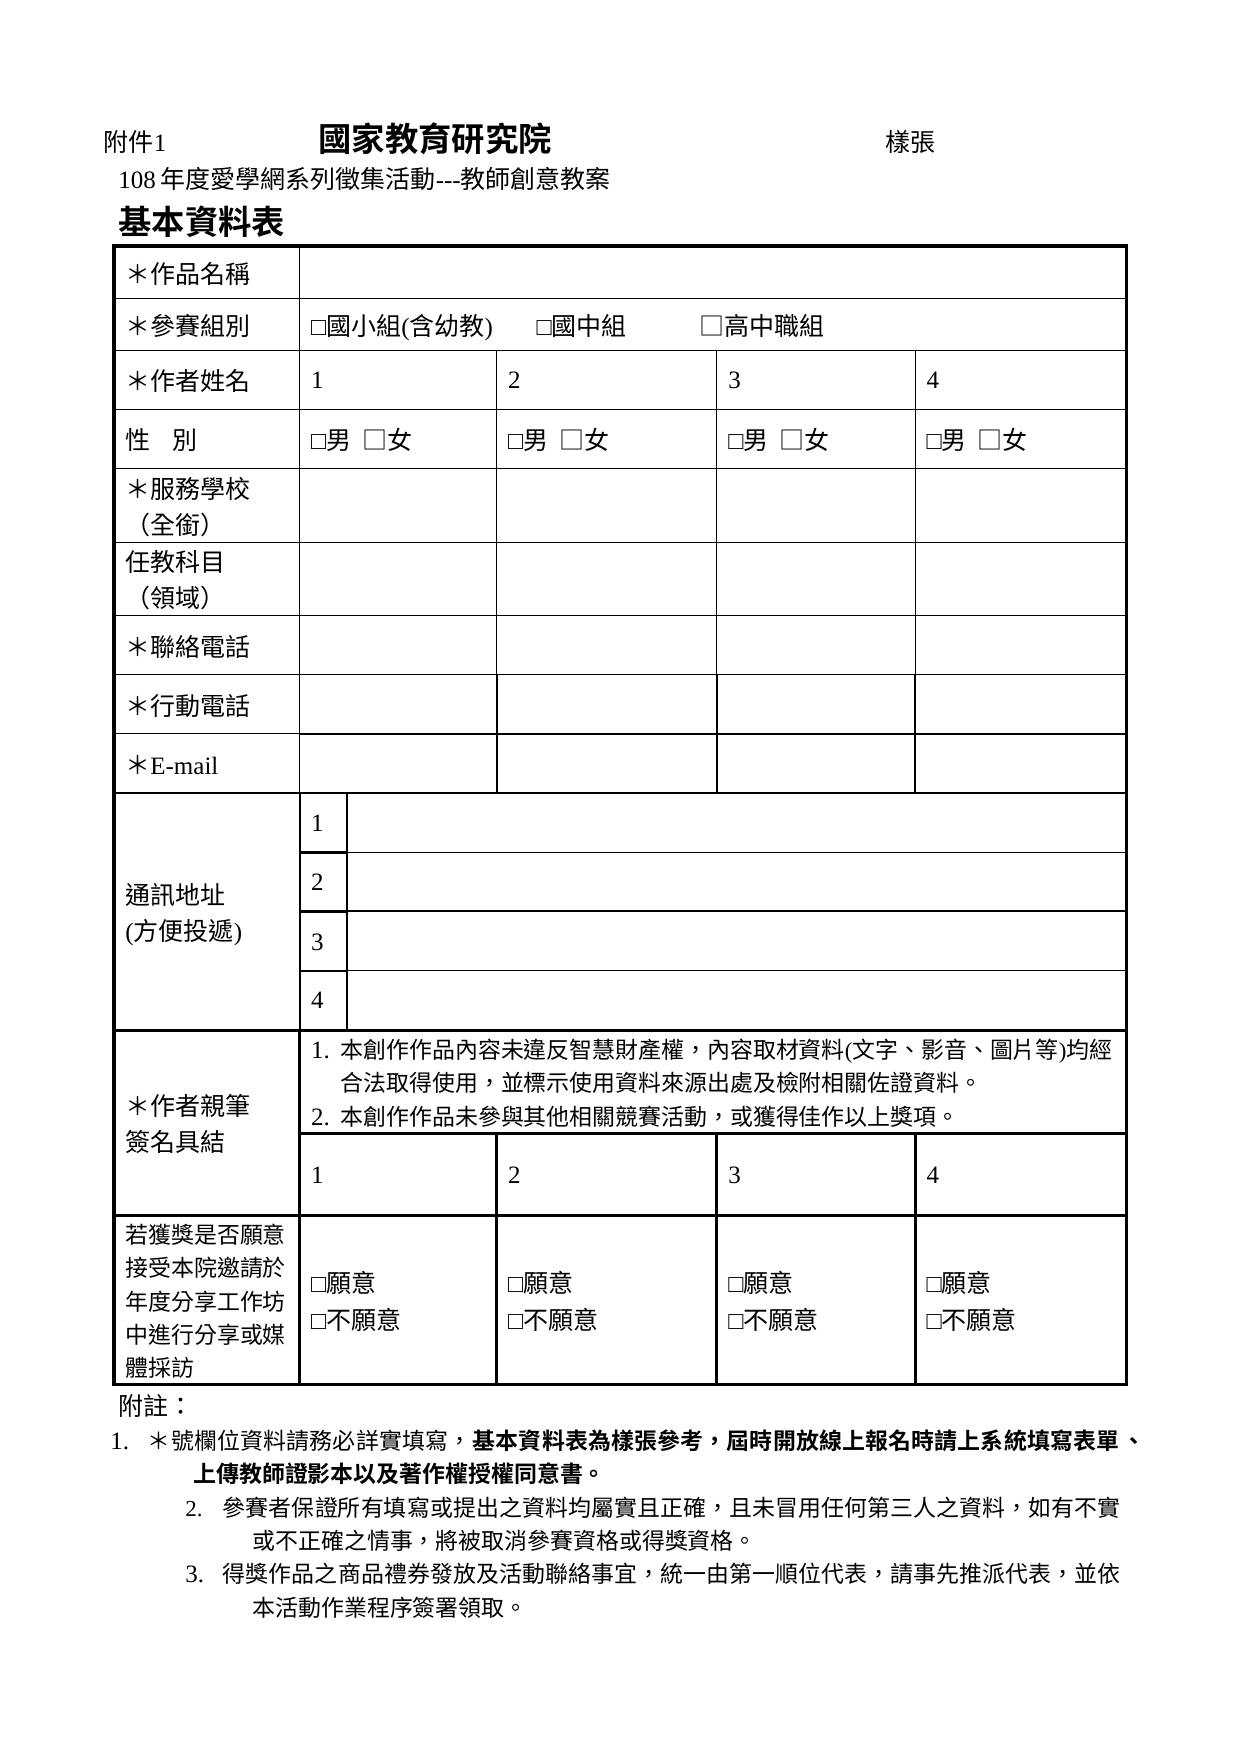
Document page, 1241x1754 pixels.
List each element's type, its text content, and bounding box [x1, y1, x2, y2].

table_cell 3 [718, 1135, 914, 1214]
table_cell [348, 853, 1125, 910]
table_cell [300, 543, 496, 615]
table_cell [300, 675, 496, 733]
table_cell ＊作者親筆 簽名具結 [116, 1032, 298, 1214]
table_cell 4 [917, 1135, 1125, 1214]
table_cell ＊聯絡電話 [116, 616, 299, 674]
text 基本資料表 [118, 196, 1122, 244]
table_cell [348, 971, 1125, 1028]
table_cell □男 □女 [300, 410, 496, 468]
table_cell 若獲獎是否願意接受本院邀請於年度分享工作坊中進行分享或媒體採訪 [116, 1217, 298, 1383]
table_header ＊作品名稱 [116, 248, 299, 298]
table_cell [717, 543, 915, 615]
table_cell [717, 616, 915, 674]
list ＊號欄位資料請務必詳實填寫，基本資料表為樣張參考，屆時開放線上報名時請上系統填寫表單、上傳教師證影本以及著作權授權同意書。 [110, 1423, 1122, 1489]
table_cell ＊參賽組別 [116, 299, 299, 350]
table_cell □願意 □不願意 [498, 1217, 715, 1383]
table_cell 2 [301, 854, 346, 910]
table_cell [300, 469, 496, 542]
table_cell [916, 735, 1125, 792]
table_cell 4 [916, 351, 1125, 409]
table_cell [498, 735, 716, 792]
table_cell 3 [717, 351, 915, 409]
table_cell 3 [301, 913, 346, 969]
table_cell [916, 543, 1125, 615]
table_cell [717, 469, 915, 542]
table_cell □願意 □不願意 [718, 1217, 914, 1383]
table_cell [718, 675, 914, 733]
table_cell 2 [497, 351, 716, 409]
text 108年度愛學網系列徵集活動---教師創意教案 [118, 160, 1122, 196]
table_cell □男 □女 [717, 410, 915, 468]
table_cell 通訊地址 (方便投遞) [116, 794, 299, 1028]
table_cell □願意 □不願意 [301, 1217, 495, 1383]
text 附註： [118, 1386, 1122, 1423]
table_header [300, 248, 1125, 298]
list 參賽者保證所有填寫或提出之資料均屬實且正確，且未冒用任何第三人之資料，如有不實或不正確之情事，將被取消參賽資格或得獎資格。 [185, 1489, 1122, 1556]
table_cell [497, 543, 716, 615]
table_cell 2 [498, 1135, 715, 1214]
table_cell ＊行動電話 [116, 675, 299, 733]
table_cell [718, 735, 914, 792]
table_cell 4 [301, 972, 346, 1028]
text 附件1 國家教育研究院 樣張 [104, 118, 1122, 160]
table_cell 1 [301, 794, 346, 851]
table_cell [498, 675, 716, 733]
table_cell [916, 469, 1125, 542]
table_cell 本創作作品內容未違反智慧財產權，內容取材資料(文字、影音、圖片等)均經合法取得使用，並標示使用資料來源出處及檢附相關佐證資料。 本創作作品未參與其他相關競賽活動，或獲得佳作以上獎項。 [301, 1032, 1125, 1132]
list 得獎作品之商品禮券發放及活動聯絡事宜，統一由第一順位代表，請事先推派代表，並依本活動作業程序簽署領取。 [185, 1556, 1122, 1623]
table_cell [348, 794, 1125, 851]
table_cell [300, 616, 496, 674]
table_cell 任教科目 （領域） [116, 543, 299, 615]
table_cell ＊作者姓名 [116, 351, 299, 409]
table_cell 1 [300, 351, 496, 409]
table_cell □國小組(含幼教) □國中組 □高中職組 [300, 299, 1125, 350]
table_cell [348, 912, 1125, 969]
table_cell 性 別 [116, 410, 299, 468]
table_cell [916, 616, 1125, 674]
table_cell □願意 □不願意 [917, 1217, 1125, 1383]
table_cell [300, 735, 496, 792]
table_cell [497, 616, 716, 674]
table_cell [497, 469, 716, 542]
table_cell ＊服務學校 （全銜） [116, 469, 299, 542]
table_cell [916, 675, 1125, 733]
table_cell □男 □女 [497, 410, 716, 468]
table_cell ＊E-mail [116, 734, 299, 792]
table_cell 1 [301, 1135, 495, 1214]
table_cell □男 □女 [916, 410, 1125, 468]
